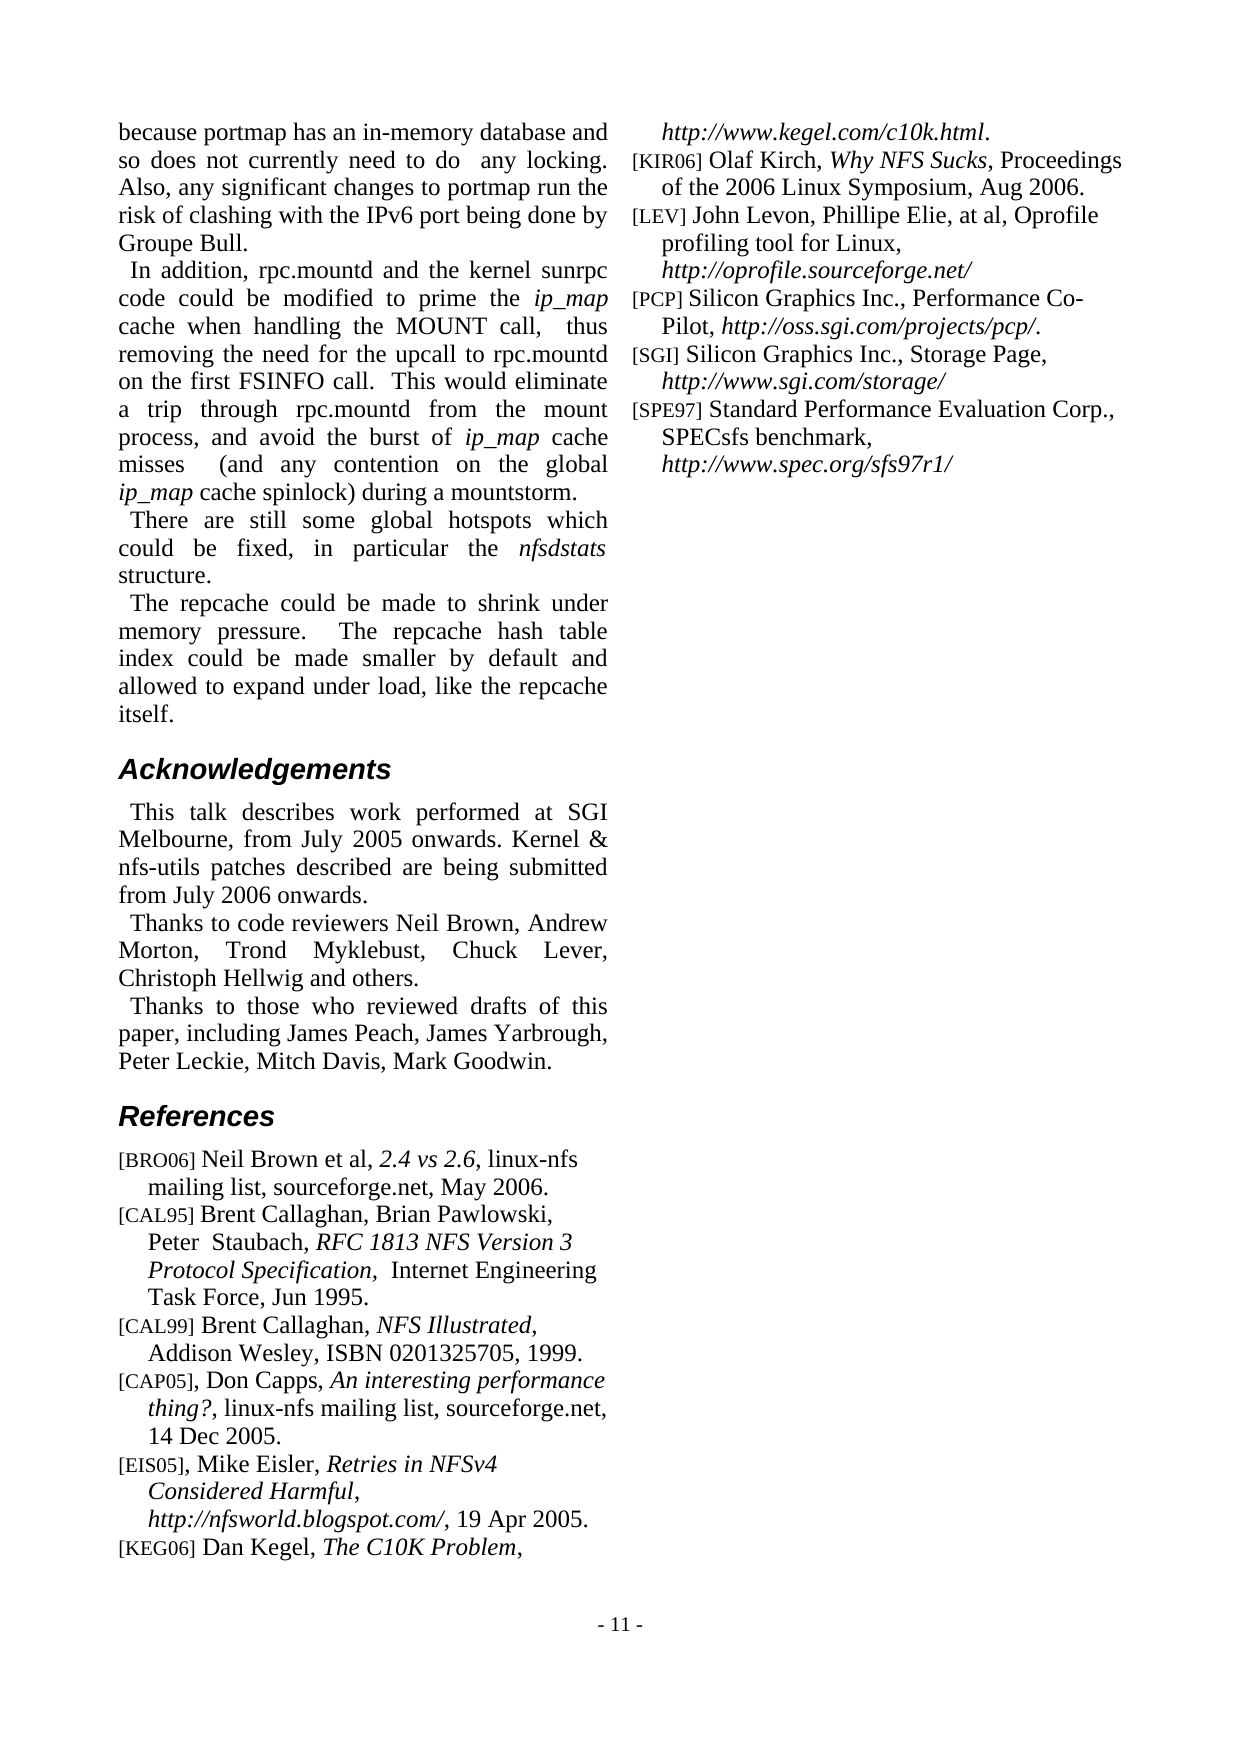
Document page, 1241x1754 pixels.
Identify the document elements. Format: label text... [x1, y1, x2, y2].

text [SGI] Silicon Graphics Inc., Storage Page, http://www.sgi.com/storage/ [632, 340, 1122, 395]
subtitle Acknowledgements [118, 753, 608, 785]
text [KIR06] Olaf Kirch, Why NFS Sucks, Proceedings of the 2006 Linux Symposium, Aug 2006. [632, 146, 1122, 201]
text http://www.kegel.com/c10k.html. [632, 118, 1122, 146]
text [SPE97] Standard Performance Evaluation Corp., SPECsfs benchmark, http://www.spec.org/sfs97r1/ [632, 395, 1122, 478]
text This talk describes work performed at SGI Melbourne, from July 2005 onwards. Kernel & nfs-utils patches described are being submitted from July 2006 onwards. [118, 798, 608, 909]
text because portmap has an in-memory database and so does not currently need to do any locking. Also, any significant changes to portmap run the risk of clashing with the IPv6 port being done by Groupe Bull. [118, 118, 608, 257]
text [CAP05], Don Capps, An interesting performance thing?, linux-nfs mailing list, sourceforge.net, 14 Dec 2005. [118, 1367, 608, 1450]
text The repcache could be made to shrink under memory pressure. The repcache hash table index could be made smaller by default and allowed to expand under load, like the repcache itself. [118, 589, 608, 728]
text Thanks to code reviewers Neil Brown, Andrew Morton, Trond Myklebust, Chuck Lever, Christoph Hellwig and others. [118, 909, 608, 992]
subtitle References [118, 1100, 608, 1132]
text [CAL99] Brent Callaghan, NFS Illustrated, Addison Wesley, ISBN 0201325705, 1999. [118, 1311, 608, 1367]
text [BRO06] Neil Brown et al, 2.4 vs 2.6, linux-nfs mailing list, sourceforge.net, May 2006. [118, 1145, 608, 1200]
text [CAL95] Brent Callaghan, Brian Pawlowski, Peter Staubach, RFC 1813 NFS Version 3 Protocol Specification, Internet Engineering Task Force, Jun 1995. [118, 1200, 608, 1311]
text [PCP] Silicon Graphics Inc., Performance Co-Pilot, http://oss.sgi.com/projects/pcp/. [632, 284, 1122, 340]
text [KEG06] Dan Kegel, The C10K Problem, [118, 1533, 608, 1561]
text In addition, rpc.mountd and the kernel sunrpc code could be modified to prime the ip_map cache when handling the MOUNT call, thus removing the need for the upcall to rpc.mountd on the first FSINFO call. This would eliminate a trip through rpc.mountd from the mount process, and avoid the burst of ip_map cache misses (and any contention on the global ip_map cache spinlock) during a mountstorm. [118, 257, 608, 506]
text Thanks to those who reviewed drafts of this paper, including James Peach, James Yarbrough, Peter Leckie, Mitch Davis, Mark Goodwin. [118, 992, 608, 1075]
text [LEV] John Levon, Phillipe Elie, at al, Oprofile profiling tool for Linux, http://oprofile.sourceforge.net/ [632, 201, 1122, 284]
text [EIS05], Mike Eisler, Retries in NFSv4 Considered Harmful, http://nfsworld.blogspot.com/, 19 Apr 2005. [118, 1450, 608, 1533]
text There are still some global hotspots which could be fixed, in particular the nfsdstats structure. [118, 506, 608, 589]
